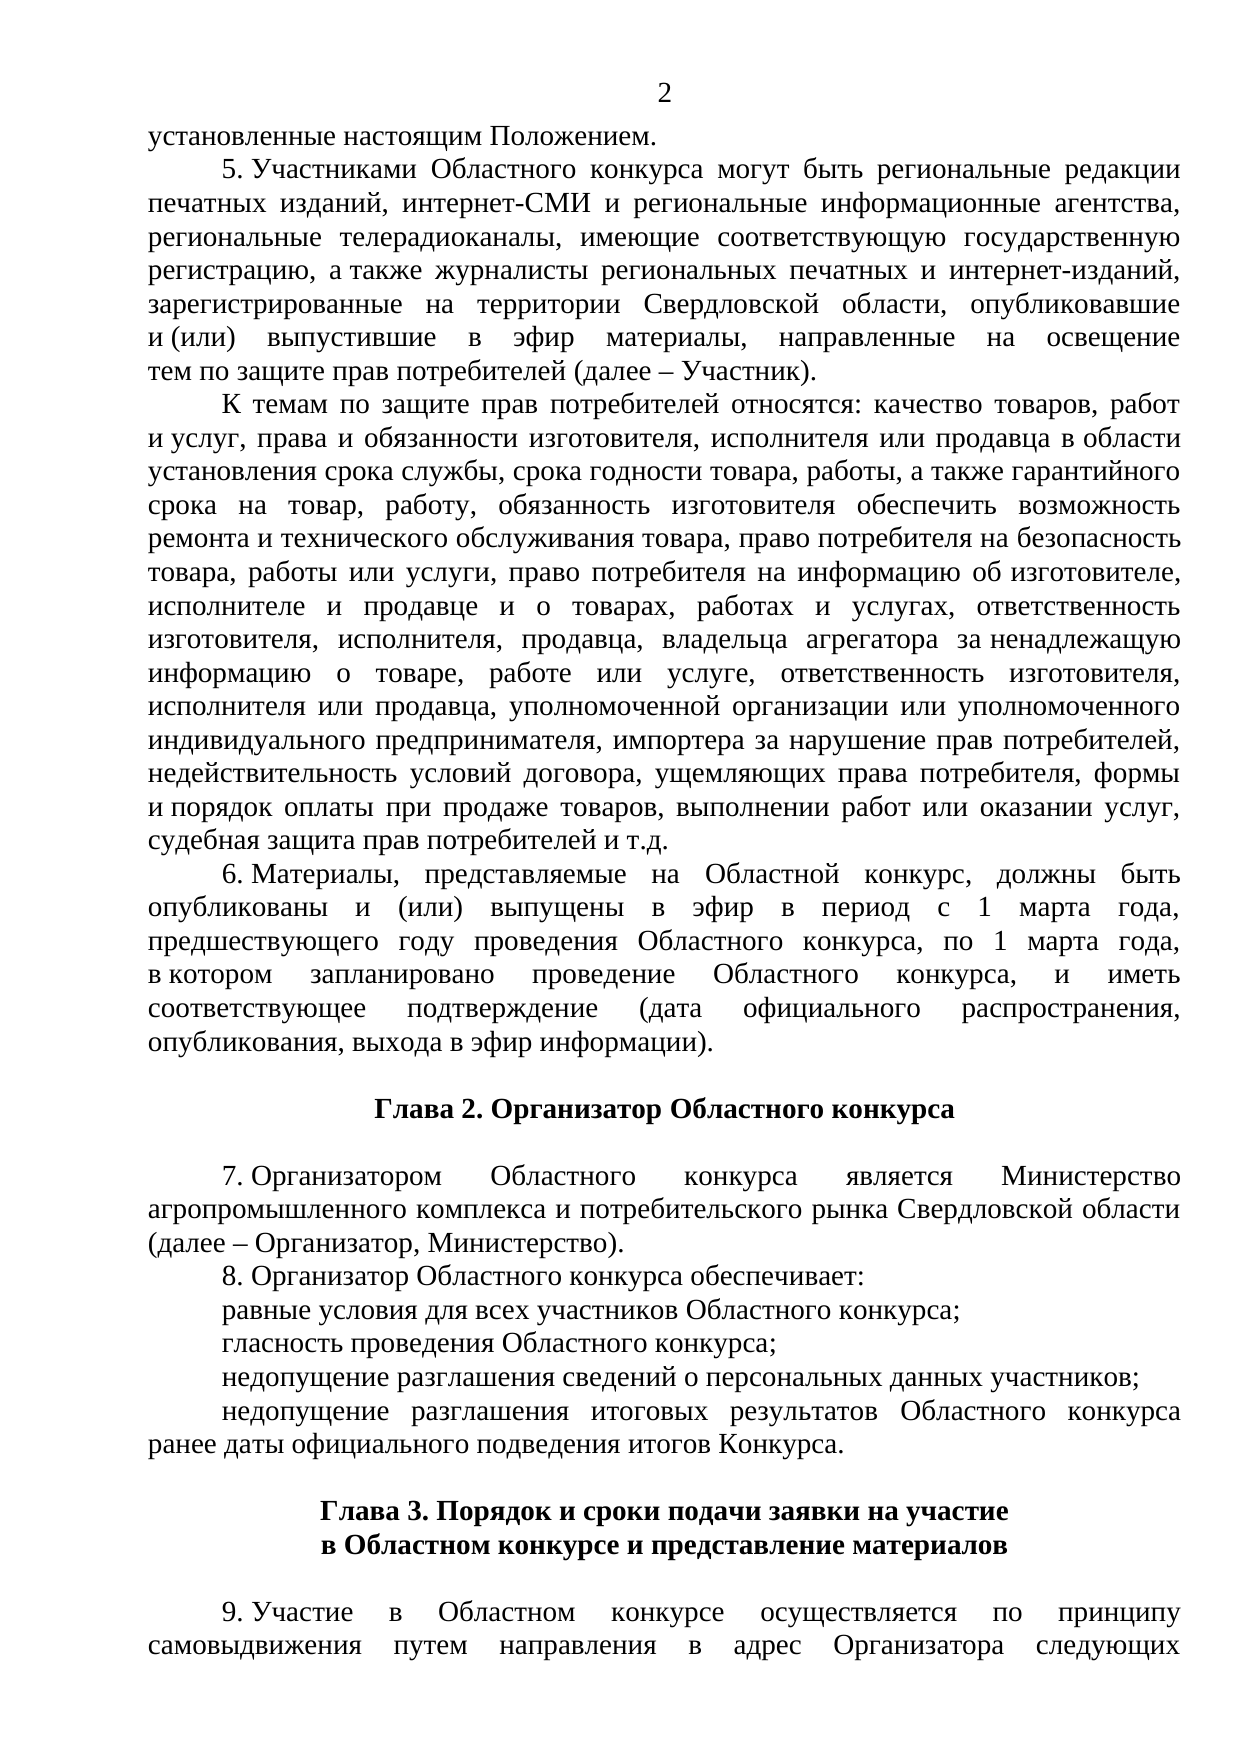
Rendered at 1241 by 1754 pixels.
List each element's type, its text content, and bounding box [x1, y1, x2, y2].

text установленные настоящим Положением. [148, 118, 1181, 152]
text равные условия для всех участников Областного конкурса; [148, 1292, 1181, 1326]
text 6. Материалы, представляемые на Областной конкурс, должны быть опубликованы и (или) выпущены в эфир в период с 1 марта года, предшествующего году проведения Областного конкурса, по 1 марта года, в котором запланировано проведение Областного конкурса, и иметь соответствующее подтверждение (дата официального распространения, опубликования, выхода в эфир информации). [148, 856, 1181, 1057]
text гласность проведения Областного конкурса; [148, 1326, 1181, 1359]
text недопущение разглашения итоговых результатов Областного конкурса ранее даты официального подведения итогов Конкурса. [148, 1393, 1181, 1460]
list 5. Участниками Областного конкурса могут быть региональные редакции печатных изданий, интернет-СМИ и региональные информационные агентства, региональные телерадиоканалы, имеющие соответствующую государственную регистрацию, а также журналисты региональных печатных и интернет-изданий, зарегистрированные на территории Свердловской области, опубликовавшие и (или) выпустившие в эфир материалы, направленные на освещение тем по защите прав потребителей (далее – Участник). [148, 152, 1181, 386]
text Глава 2. Организатор Областного конкурса [148, 1091, 1181, 1124]
text Глава 3. Порядок и сроки подачи заявки на участие в Областном конкурсе и представление материалов [148, 1493, 1181, 1560]
text недопущение разглашения сведений о персональных данных участников; [148, 1359, 1181, 1393]
text 7. Организатором Областного конкурса является Министерство агропромышленного комплекса и потребительского рынка Свердловской области (далее – Организатор, Министерство). [148, 1158, 1181, 1258]
text 9. Участие в Областном конкурсе осуществляется по принципу самовыдвижения путем направления в адрес Организатора следующих [148, 1594, 1181, 1661]
text 8. Организатор Областного конкурса обеспечивает: [148, 1258, 1181, 1292]
list К темам по защите прав потребителей относятся: качество товаров, работ и услуг, права и обязанности изготовителя, исполнителя или продавца в области установления срока службы, срока годности товара, работы, а также гарантийного срока на товар, работу, обязанность изготовителя обеспечить возможность ремонта и технического обслуживания товара, право потребителя на безопасность товара, работы или услуги, право потребителя на информацию об изготовителе, исполнителе и продавце и о товарах, работах и услугах, ответственность изготовителя, исполнителя, продавца, владельца агрегатора за ненадлежащую информацию о товаре, работе или услуге, ответственность изготовителя, исполнителя или продавца, уполномоченной организации или уполномоченного индивидуального предпринимателя, импортера за нарушение прав потребителей, недействительность условий договора, ущемляющих права потребителя, формы и порядок оплаты при продаже товаров, выполнении работ или оказании услуг, судебная защита прав потребителей и т.д. [148, 386, 1181, 856]
